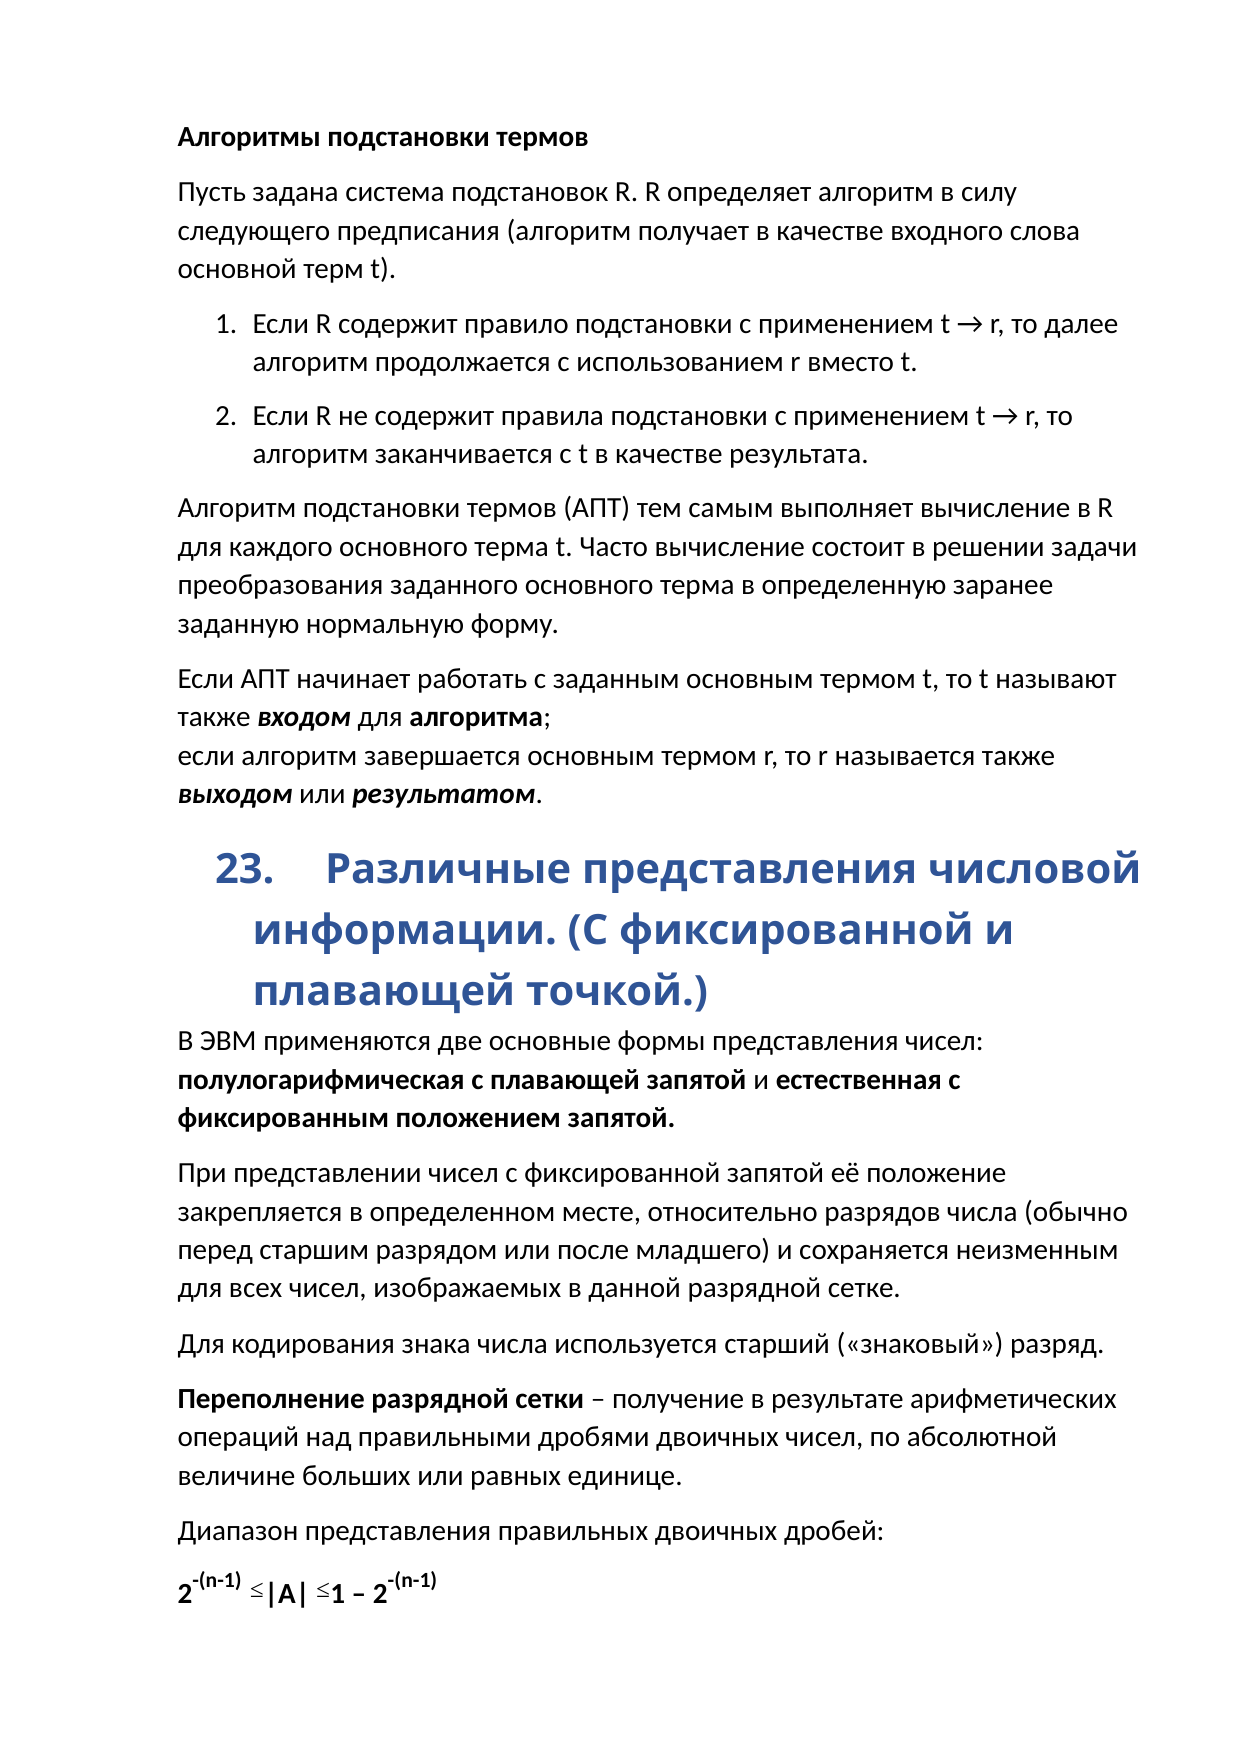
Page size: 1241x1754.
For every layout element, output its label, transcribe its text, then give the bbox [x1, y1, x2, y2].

text Алгоритмы подстановки термов [177, 118, 1152, 154]
text В ЭВМ применяются две основные формы представления чисел: полулогарифмическая с плавающей запятой и естественная с фиксированным положением запятой. [177, 1022, 1152, 1135]
subtitle Различные представления числовой информации. (С фиксированной и плавающей точкой.) [215, 838, 1152, 1018]
text При представлении чисел с фиксированной запятой её положение закрепляется в определенном месте, относительно разрядов числа (обычно перед старшим разрядом или после младшего) и сохраняется неизменным для всех чисел, изображаемых в данной разрядной сетке. [177, 1154, 1152, 1305]
list Если R не содержит правила подстановки с применением t → r, то алгоритм заканчивается с t в качестве результата. [215, 397, 1152, 471]
text Диапазон представления правильных двоичных дробей: [177, 1512, 1152, 1547]
text 2-(n-1) |A| 1 – 2-(n-1) [177, 1567, 1152, 1613]
text Если АПТ начинает работать с заданным основным термом t, то t называют также входом для алгоритма; если алгоритм завершается основным термом r, то r называется также выходом или результатом. [177, 660, 1152, 811]
text Переполнение разрядной сетки – получение в результате арифметических операций над правильными дробями двоичных чисел, по абсолютной величине больших или равных единице. [177, 1380, 1152, 1492]
text Пусть задана система подстановок R. R определяет алгоритм в силу следующего предписания (алгоритм получает в качестве входного слова основной терм t). [177, 173, 1152, 286]
text Для кодирования знака числа используется старший («знаковый») разряд. [177, 1325, 1152, 1360]
text Алгоритм подстановки термов (АПТ) тем самым выполняет вычисление в R для каждого основного терма t. Часто вычисление состоит в решении задачи преобразования заданного основного терма в определенную заранее заданную нормальную форму. [177, 489, 1152, 640]
list Если R содержит правило подстановки с применением t → r, то далее алгоритм продолжается с использованием r вместо t. [215, 305, 1152, 378]
